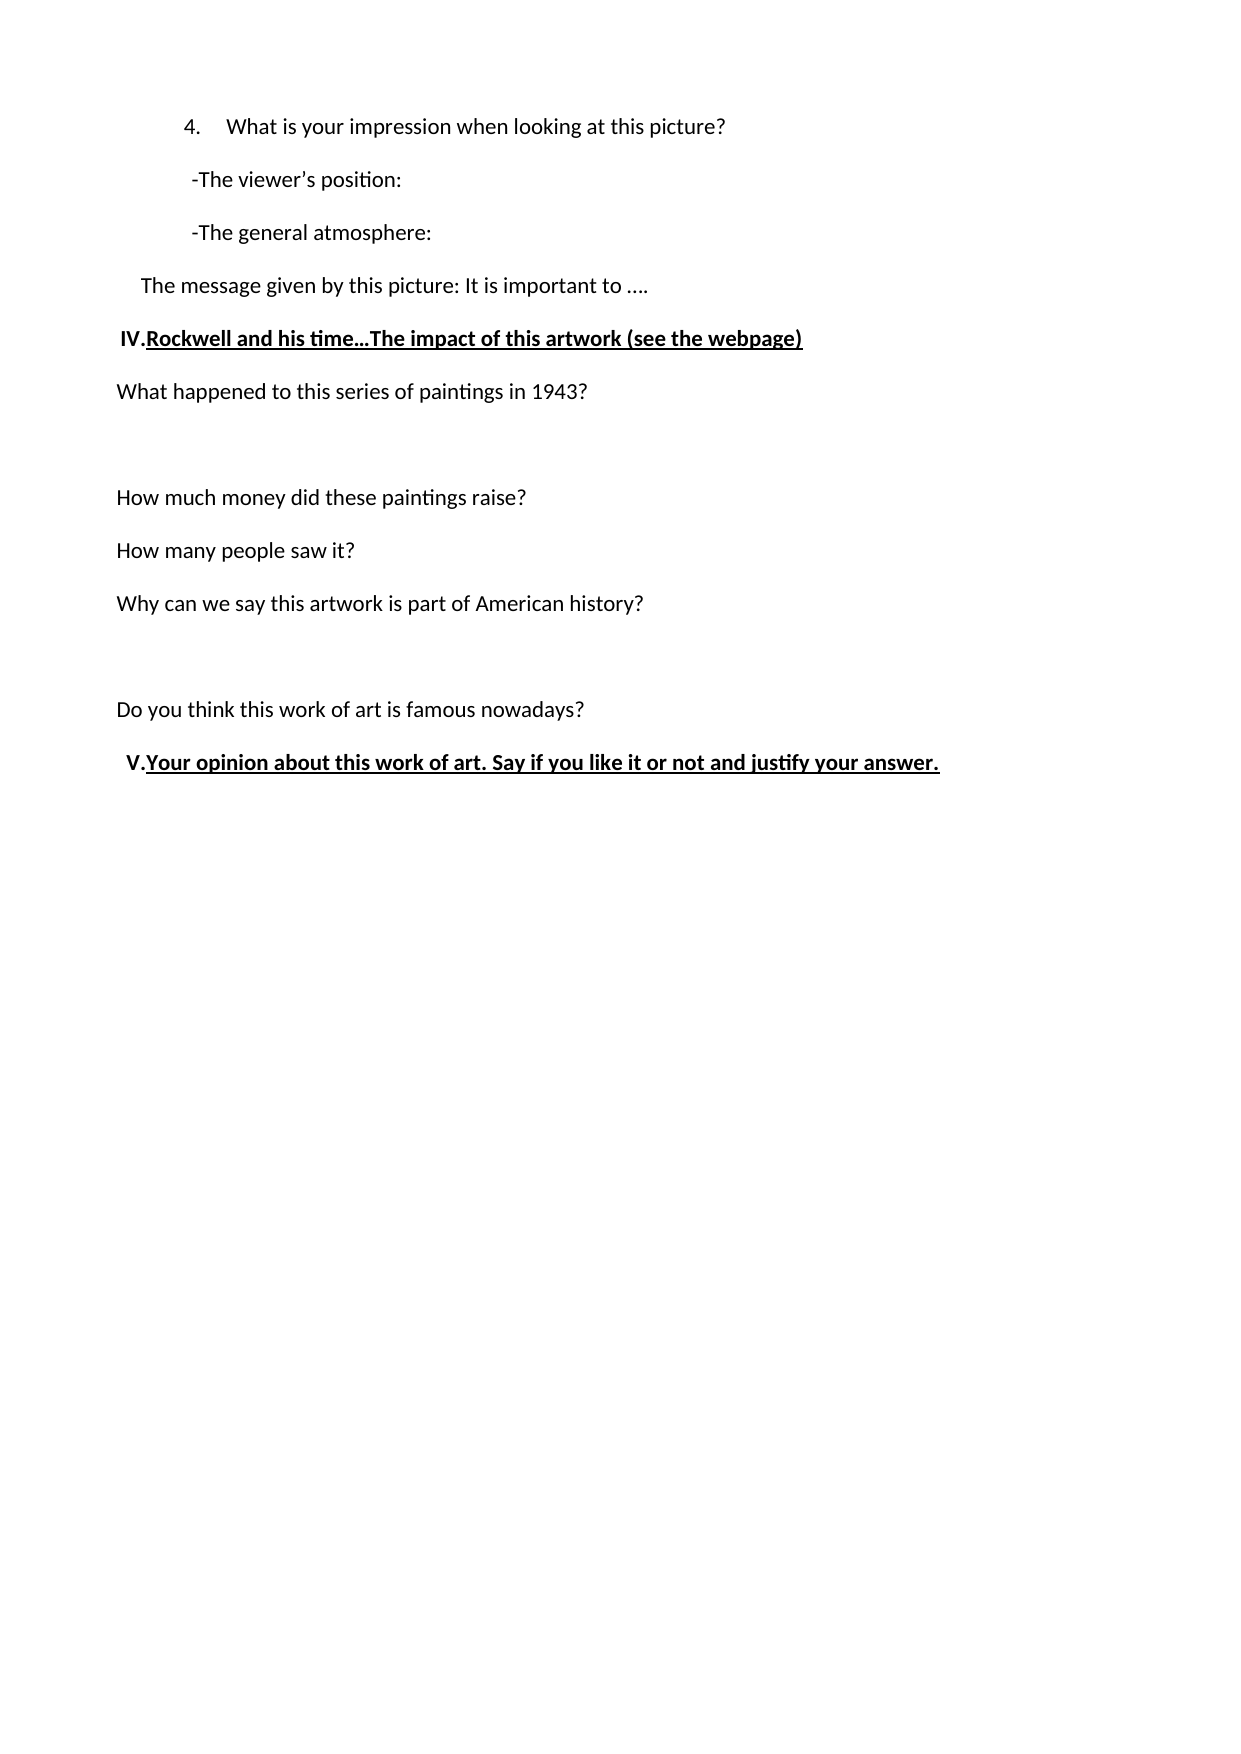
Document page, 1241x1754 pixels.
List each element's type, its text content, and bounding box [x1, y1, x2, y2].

text -The viewer’s position: [191, 165, 1199, 193]
list Rockwell and his time…The impact of this artwork (see the webpage) [79, 324, 1199, 352]
text How many people saw it? [116, 536, 1199, 564]
text The message given by this picture: It is important to …. [79, 271, 1199, 299]
list What is your impression when looking at this picture? [154, 112, 1199, 140]
text -The general atmosphere: [191, 218, 1199, 246]
list Your opinion about this work of art. Say if you like it or not and justify your answer. [79, 748, 1199, 776]
text What happened to this series of paintings in 1943? [116, 377, 1199, 405]
text Do you think this work of art is famous nowadays? [116, 695, 1199, 723]
text Why can we say this artwork is part of American history? [116, 589, 1199, 617]
text How much money did these paintings raise? [116, 483, 1199, 511]
